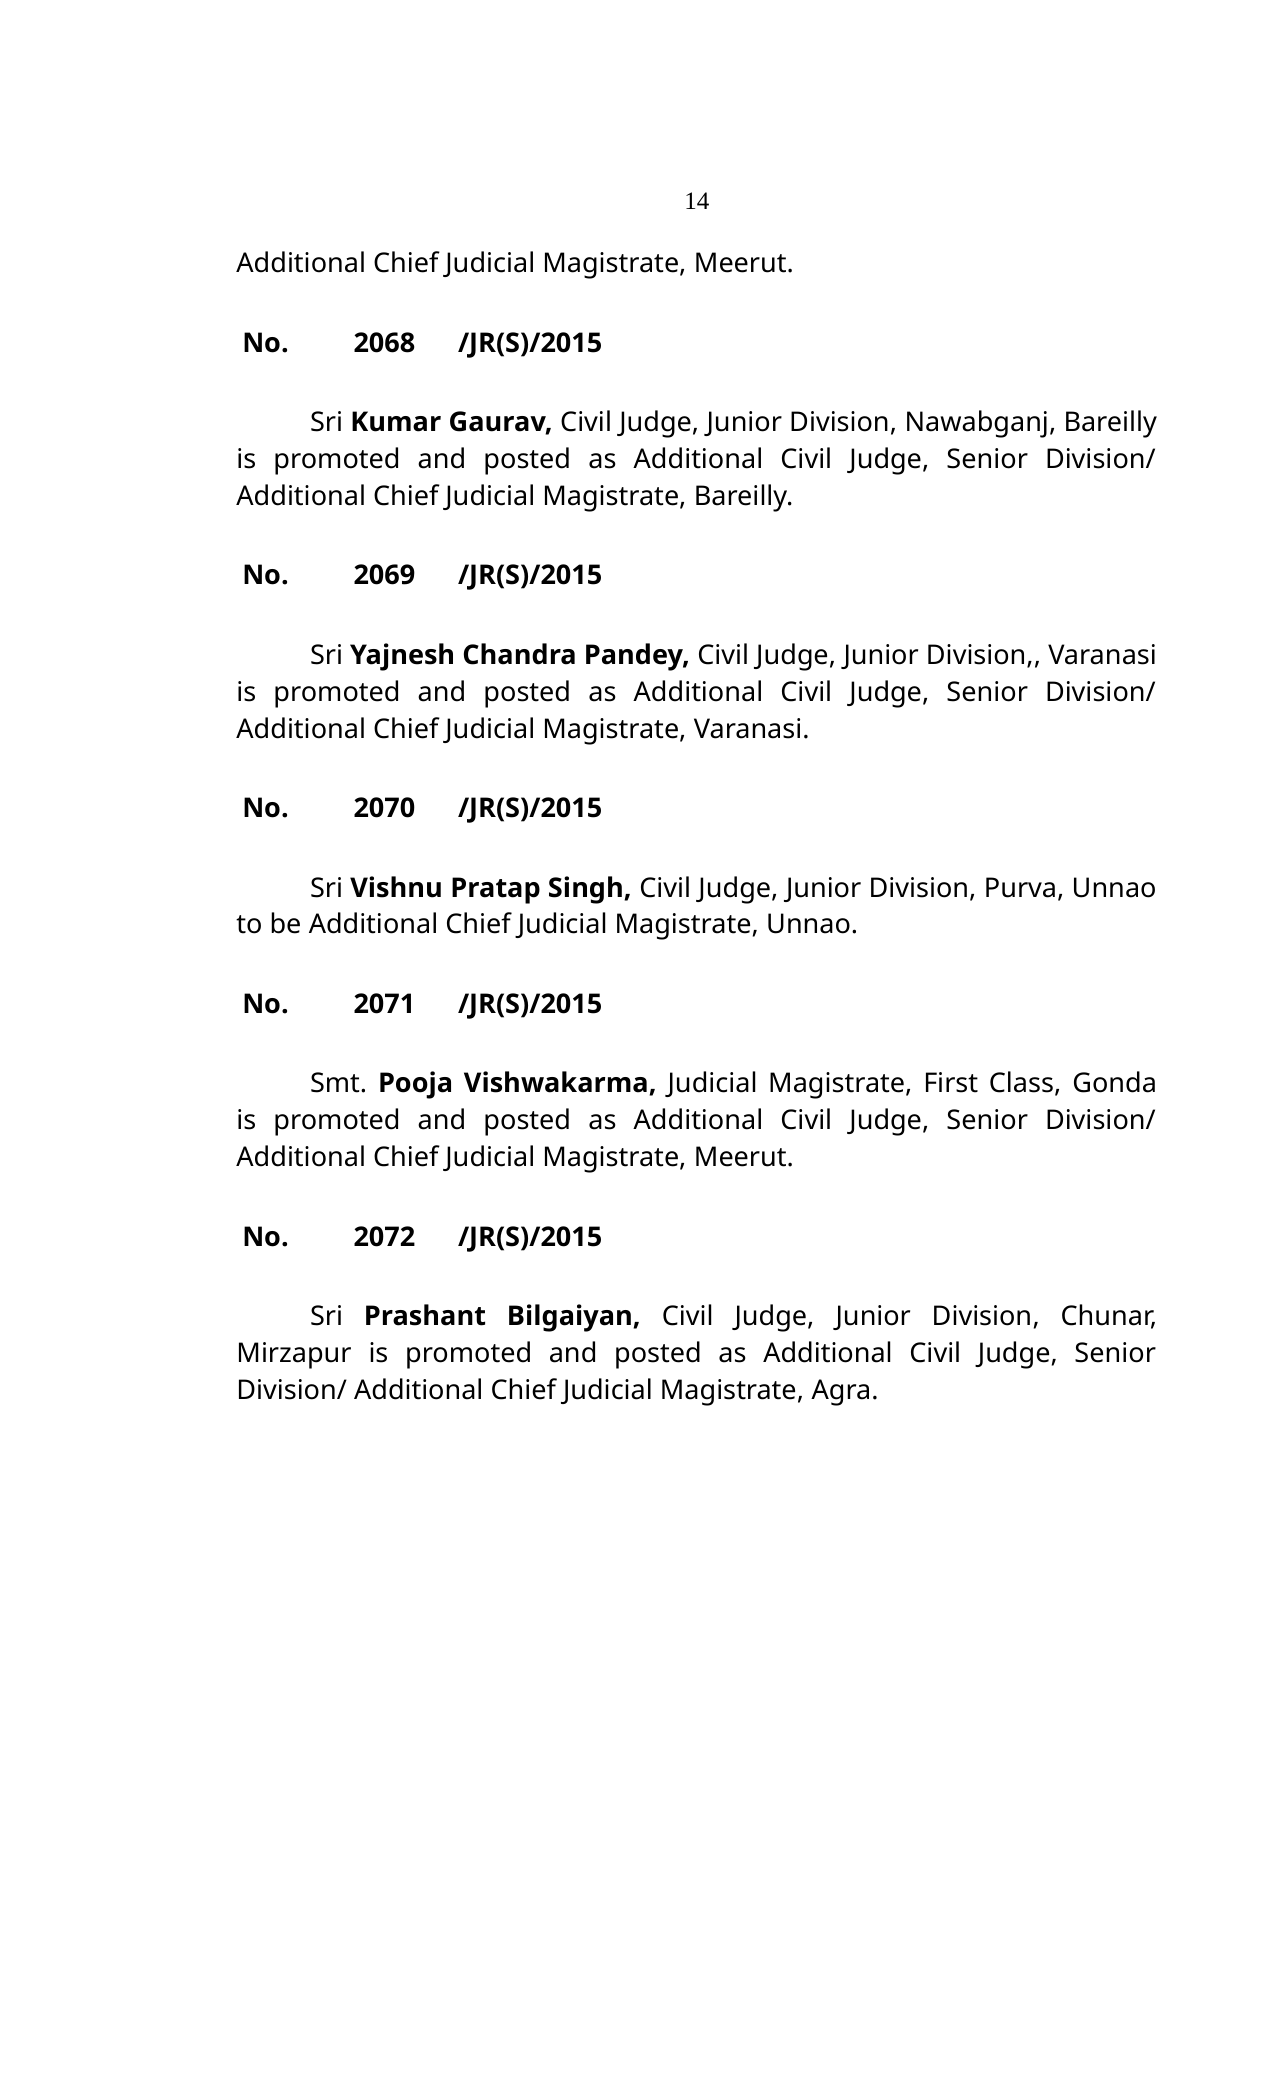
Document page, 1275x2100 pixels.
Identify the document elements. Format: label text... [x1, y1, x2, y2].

table_header No. [236, 979, 310, 1027]
table_header /JR(S)/2015 [452, 1211, 640, 1260]
table_header No. [236, 1211, 310, 1260]
text Smt. Pooja Vishwakarma, Judicial Magistrate, First Class, Gonda is promoted and posted as Additional Civil Judge, Senior Division/ Additional Chief Judicial Magistrate, Meerut. [236, 1064, 1157, 1174]
text Sri Vishnu Pratap Singh, Civil Judge, Junior Division, Purva, Unnao to be Additional Chief Judicial Magistrate, Unnao. [236, 868, 1157, 942]
table_header No. [236, 783, 310, 831]
table_header [310, 550, 452, 598]
text Sri Kumar Gaurav, Civil Judge, Junior Division, Nawabganj, Bareilly is promoted and posted as Additional Civil Judge, Senior Division/ Additional Chief Judicial Magistrate, Bareilly. [236, 403, 1157, 513]
text Sri Prashant Bilgaiyan, Civil Judge, Junior Division, Chunar, Mirzapur is promoted and posted as Additional Civil Judge, Senior Division/ Additional Chief Judicial Magistrate, Agra. [236, 1297, 1157, 1407]
table_header [310, 318, 452, 366]
table_header /JR(S)/2015 [452, 550, 640, 598]
table_header [310, 979, 452, 1027]
text Sri Yajnesh Chandra Pandey, Civil Judge, Junior Division,, Varanasi is promoted and posted as Additional Civil Judge, Senior Division/ Additional Chief Judicial Magistrate, Varanasi. [236, 635, 1157, 746]
table_header [310, 1211, 452, 1260]
table_header /JR(S)/2015 [452, 783, 640, 831]
table_header /JR(S)/2015 [452, 318, 640, 366]
text Additional Chief Judicial Magistrate, Meerut. [236, 244, 1157, 281]
table_header No. [236, 550, 310, 598]
table_header No. [236, 318, 310, 366]
table_header /JR(S)/2015 [452, 979, 640, 1027]
table_header [310, 783, 452, 831]
